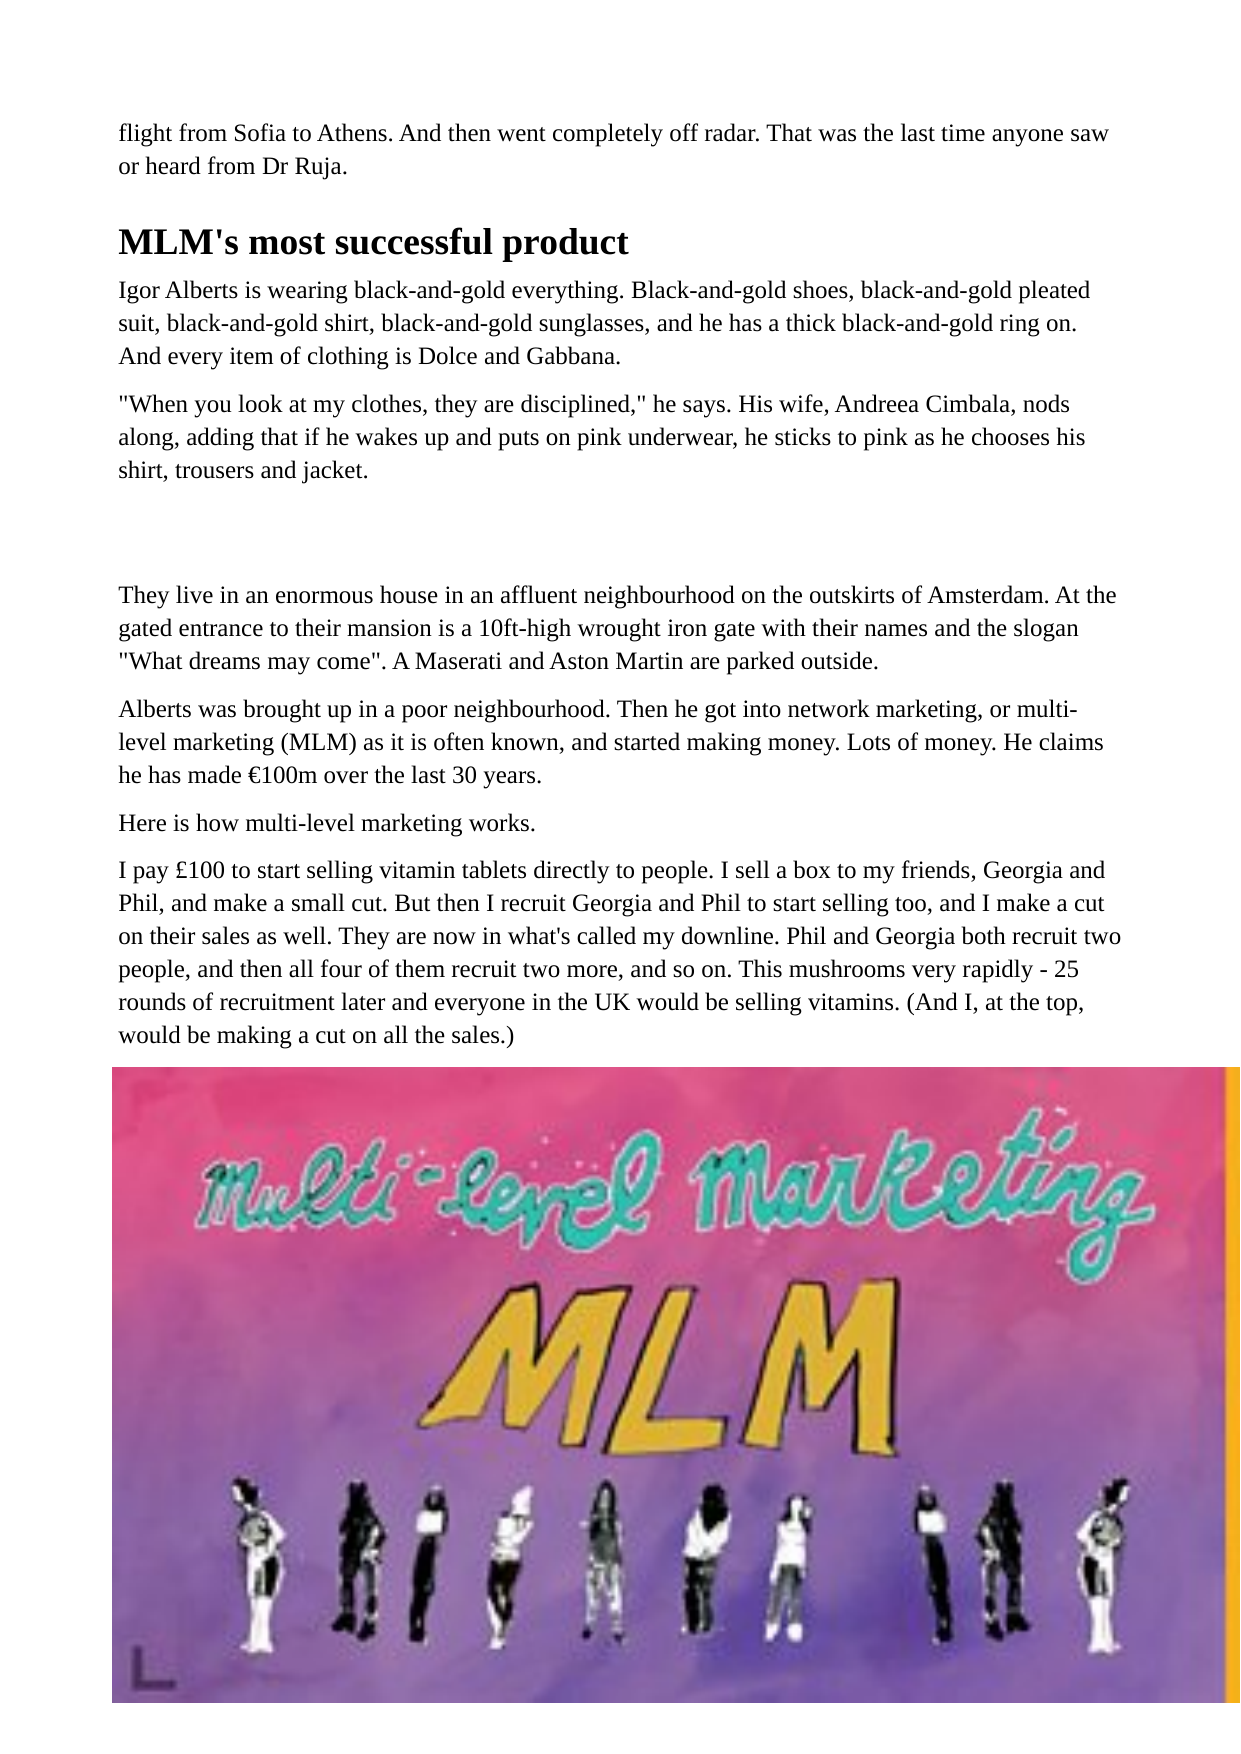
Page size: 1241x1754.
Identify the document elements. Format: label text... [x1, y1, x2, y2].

text I pay £100 to start selling vitamin tablets directly to people. I sell a box to my friends, Georgia and Phil, and make a small cut. But then I recruit Georgia and Phil to start selling too, and I make a cut on their sales as well. They are now in what's called my downline. Phil and Georgia both recruit two people, and then all four of them recruit two more, and so on. This mushrooms very rapidly - 25 rounds of recruitment later and everyone in the UK would be selling vitamins. (And I, at the top, would be making a cut on all the sales.) [118, 855, 1122, 1049]
text Igor Alberts is wearing black-and-gold everything. Black-and-gold shoes, black-and-gold pleated suit, black-and-gold shirt, black-and-gold sunglasses, and he has a thick black-and-gold ring on. And every item of clothing is Dolce and Gabbana. [118, 275, 1122, 370]
picture [112, 1067, 1240, 1703]
text "When you look at my clothes, they are disciplined," he says. His wife, Andreea Cimbala, nods along, adding that if he wakes up and puts on pink underwear, he sticks to pink as he chooses his shirt, trousers and jacket. [118, 389, 1122, 484]
text Here is how multi-level marketing works. [118, 808, 1122, 836]
subtitle MLM's most successful product [118, 219, 1122, 263]
text They live in an enormous house in an affluent neighbourhood on the outskirts of Amsterdam. At the gated entrance to their mansion is a 10ft-high wrought iron gate with their names and the slogan "What dreams may come". A Maserati and Aston Martin are parked outside. [118, 580, 1122, 675]
text Alberts was brought up in a poor neighbourhood. Then he got into network marketing, or multi-level marketing (MLM) as it is often known, and started making money. Lots of money. He claims he has made €100m over the last 30 years. [118, 694, 1122, 789]
text flight from Sofia to Athens. And then went completely off radar. That was the last time anyone saw or heard from Dr Ruja. [118, 118, 1122, 180]
